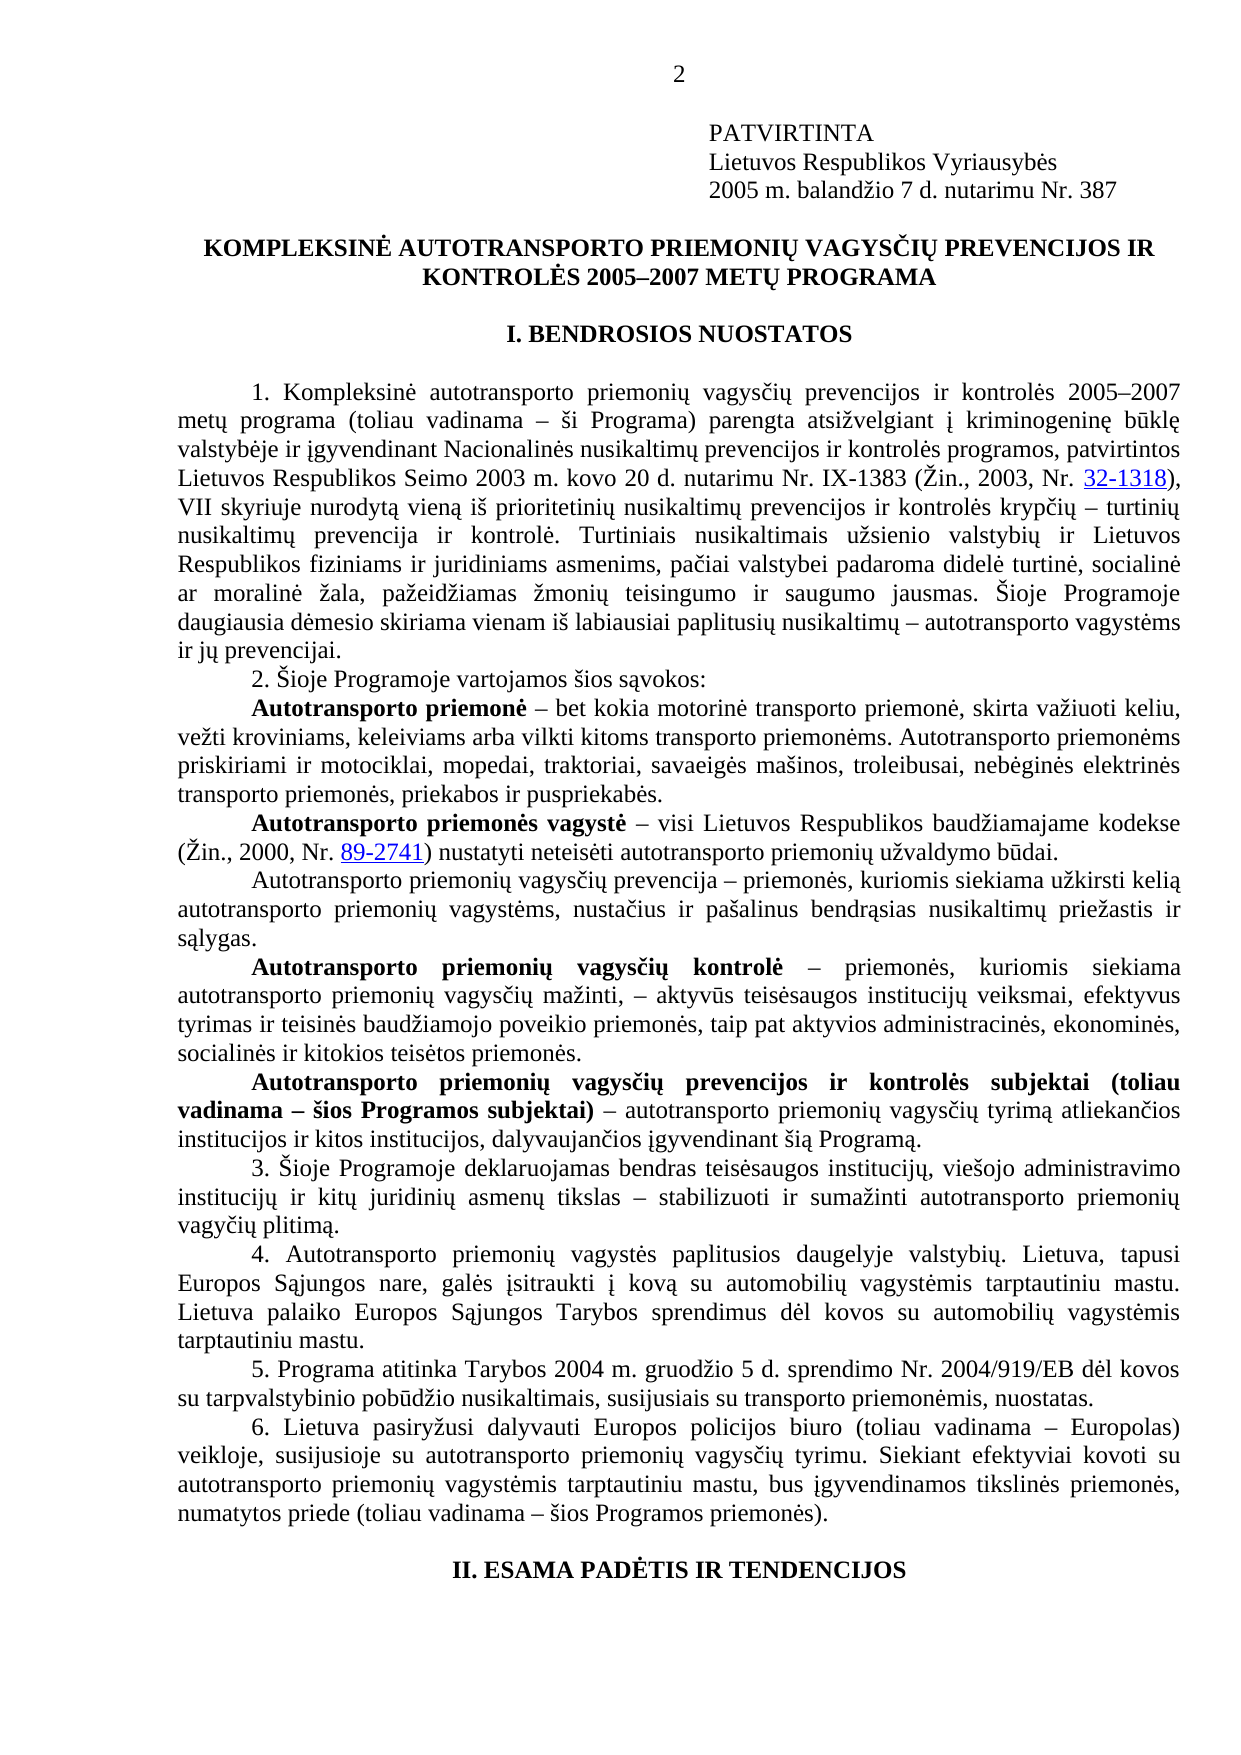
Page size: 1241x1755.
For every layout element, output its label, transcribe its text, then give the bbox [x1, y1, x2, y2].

text II. ESAMA PADĖTIS IR TENDENCIJOS [177, 1556, 1181, 1584]
text 2005 m. balandžio 7 d. nutarimu Nr. 387 [177, 176, 1181, 204]
text Autotransporto priemonių vagysčių prevencijos ir kontrolės subjektai (toliau vadinama – šios Programos subjektai) – autotransporto priemonių vagysčių tyrimą atliekančios institucijos ir kitos institucijos, dalyvaujančios įgyvendinant šią Programą. [177, 1067, 1181, 1153]
text PATVIRTINTA [177, 118, 1181, 147]
text 3. Šioje Programoje deklaruojamas bendras teisėsaugos institucijų, viešojo administravimo institucijų ir kitų juridinių asmenų tikslas – stabilizuoti ir sumažinti autotransporto priemonių vagyčių plitimą. [177, 1153, 1181, 1239]
text Autotransporto priemonių vagysčių prevencija – priemonės, kuriomis siekiama užkirsti kelią autotransporto priemonių vagystėms, nustačius ir pašalinus bendrąsias nusikaltimų priežastis ir sąlygas. [177, 866, 1181, 952]
text 2. Šioje Programoje vartojamos šios sąvokos: [177, 664, 1181, 693]
text KONTROLĖS 2005–2007 METŲ PROGRAMA [177, 262, 1181, 291]
text Autotransporto priemonių vagysčių kontrolė – priemonės, kuriomis siekiama autotransporto priemonių vagysčių mažinti, – aktyvūs teisėsaugos institucijų veiksmai, efektyvus tyrimas ir teisinės baudžiamojo poveikio priemonės, taip pat aktyvios administracinės, ekonominės, socialinės ir kitokios teisėtos priemonės. [177, 952, 1181, 1067]
text 1. Kompleksinė autotransporto priemonių vagysčių prevencijos ir kontrolės 2005–2007 metų programa (toliau vadinama – ši Programa) parengta atsižvelgiant į kriminogeninę būklę valstybėje ir įgyvendinant Nacionalinės nusikaltimų prevencijos ir kontrolės programos, patvirtintos Lietuvos Respublikos Seimo 2003 m. kovo 20 d. nutarimu Nr. IX-1383 (Žin., 2003, Nr. 32-1318), VII skyriuje nurodytą vieną iš prioritetinių nusikaltimų prevencijos ir kontrolės krypčių – turtinių nusikaltimų prevencija ir kontrolė. Turtiniais nusikaltimais užsienio valstybių ir Lietuvos Respublikos fiziniams ir juridiniams asmenims, pačiai valstybei padaroma didelė turtinė, socialinė ar moralinė žala, pažeidžiamas žmonių teisingumo ir saugumo jausmas. Šioje Programoje daugiausia dėmesio skiriama vienam iš labiausiai paplitusių nusikaltimų – autotransporto vagystėms ir jų prevencijai. [177, 377, 1181, 664]
text I. BENDROSIOS NUOSTATOS [177, 319, 1181, 348]
text Autotransporto priemonės vagystė – visi Lietuvos Respublikos baudžiamajame kodekse (Žin., 2000, Nr. 89-2741) nustatyti neteisėti autotransporto priemonių užvaldymo būdai. [177, 808, 1181, 866]
text Lietuvos Respublikos Vyriausybės [177, 147, 1181, 176]
text 5. Programa atitinka Tarybos 2004 m. gruodžio 5 d. sprendimo Nr. 2004/919/EB dėl kovos su tarpvalstybinio pobūdžio nusikaltimais, susijusiais su transporto priemonėmis, nuostatas. [177, 1354, 1181, 1412]
text Autotransporto priemonė – bet kokia motorinė transporto priemonė, skirta važiuoti keliu, vežti kroviniams, keleiviams arba vilkti kitoms transporto priemonėms. Autotransporto priemonėms priskiriami ir motociklai, mopedai, traktoriai, savaeigės mašinos, troleibusai, nebėginės elektrinės transporto priemonės, priekabos ir puspriekabės. [177, 693, 1181, 808]
text 4. Autotransporto priemonių vagystės paplitusios daugelyje valstybių. Lietuva, tapusi Europos Sąjungos nare, galės įsitraukti į kovą su automobilių vagystėmis tarptautiniu mastu. Lietuva palaiko Europos Sąjungos Tarybos sprendimus dėl kovos su automobilių vagystėmis tarptautiniu mastu. [177, 1239, 1181, 1354]
text 6. Lietuva pasiryžusi dalyvauti Europos policijos biuro (toliau vadinama – Europolas) veikloje, susijusioje su autotransporto priemonių vagysčių tyrimu. Siekiant efektyviai kovoti su autotransporto priemonių vagystėmis tarptautiniu mastu, bus įgyvendinamos tikslinės priemonės, numatytos priede (toliau vadinama – šios Programos priemonės). [177, 1412, 1181, 1527]
text KOMPLEKSINĖ AUTOTRANSPORTO PRIEMONIŲ VAGYSČIŲ PREVENCIJOS IR [177, 233, 1181, 262]
